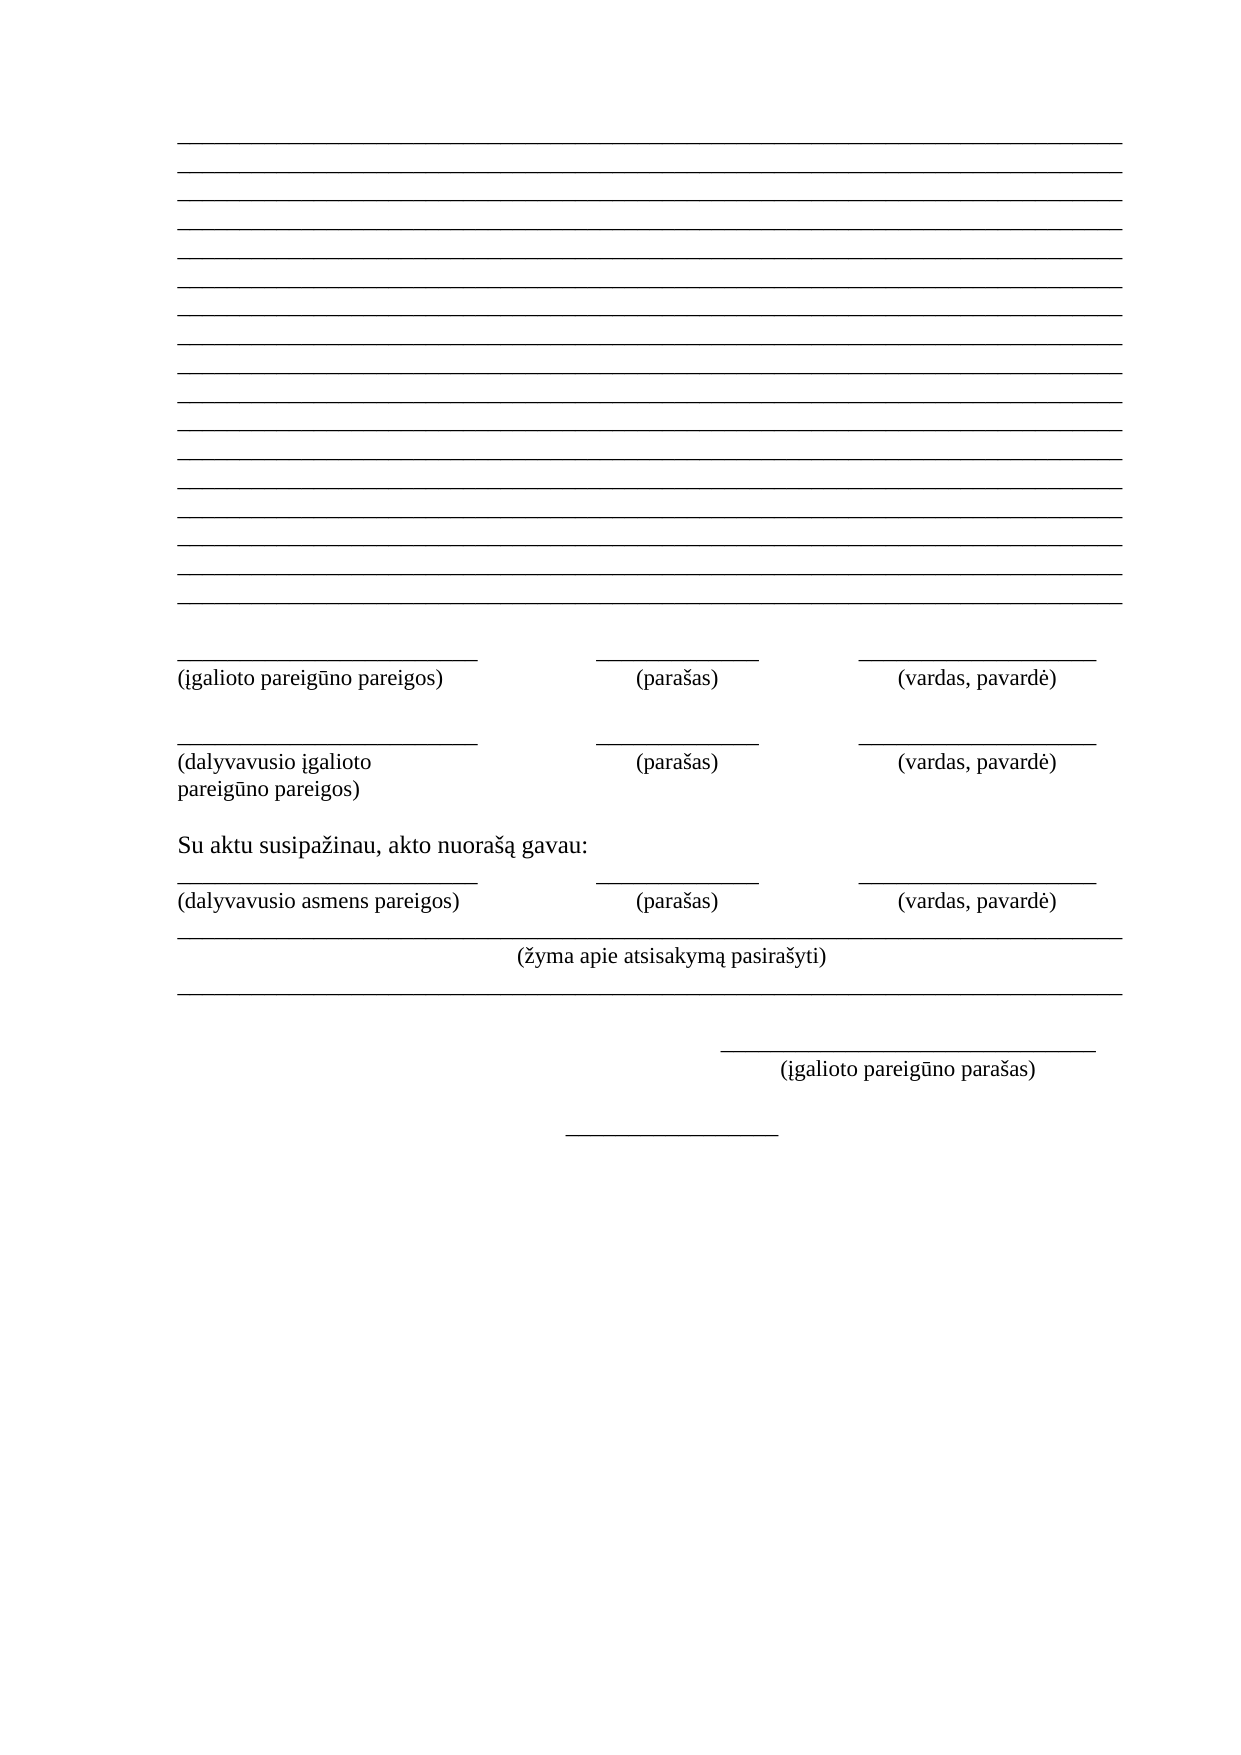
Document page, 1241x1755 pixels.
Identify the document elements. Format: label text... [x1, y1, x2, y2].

text _ [177, 262, 1166, 291]
text Su aktu susipažinau, akto nuorašą gavau: [177, 830, 1166, 858]
text _ [177, 348, 1166, 377]
text (įgalioto pareigūno parašas) [649, 1055, 1166, 1081]
text _ [177, 578, 1166, 607]
text _ [177, 434, 1166, 463]
text _ [177, 147, 1166, 176]
text _ [177, 463, 1166, 492]
text _ [177, 233, 1166, 262]
text ________________________ _____________ ___________________ [177, 858, 1166, 887]
text _ [177, 549, 1166, 578]
text _ [177, 118, 1166, 147]
text _ [177, 204, 1166, 233]
text _ [177, 291, 1166, 319]
text _ [177, 969, 1166, 997]
text (dalyvavusio asmens pareigos) (parašas) (vardas, pavardė) [177, 887, 1166, 913]
text (įgalioto pareigūno pareigos) (parašas) (vardas, pavardė) [177, 664, 1166, 691]
text ______________________________ [649, 1026, 1166, 1055]
text _ [177, 913, 1166, 942]
text _ [177, 377, 1166, 406]
text _ [177, 492, 1166, 521]
text _ [177, 521, 1166, 549]
text (žyma apie atsisakymą pasirašyti) [177, 942, 1166, 969]
text _ [177, 406, 1166, 434]
text ________________________ _____________ ___________________ [177, 719, 1166, 748]
text ________________________ _____________ ___________________ [177, 636, 1166, 664]
text _________________ [177, 1110, 1166, 1139]
text _ [177, 319, 1166, 348]
text _ [177, 176, 1166, 204]
text (dalyvavusio įgalioto (parašas) (vardas, pavardė) [177, 748, 1166, 774]
text pareigūno pareigos) [177, 774, 1166, 801]
